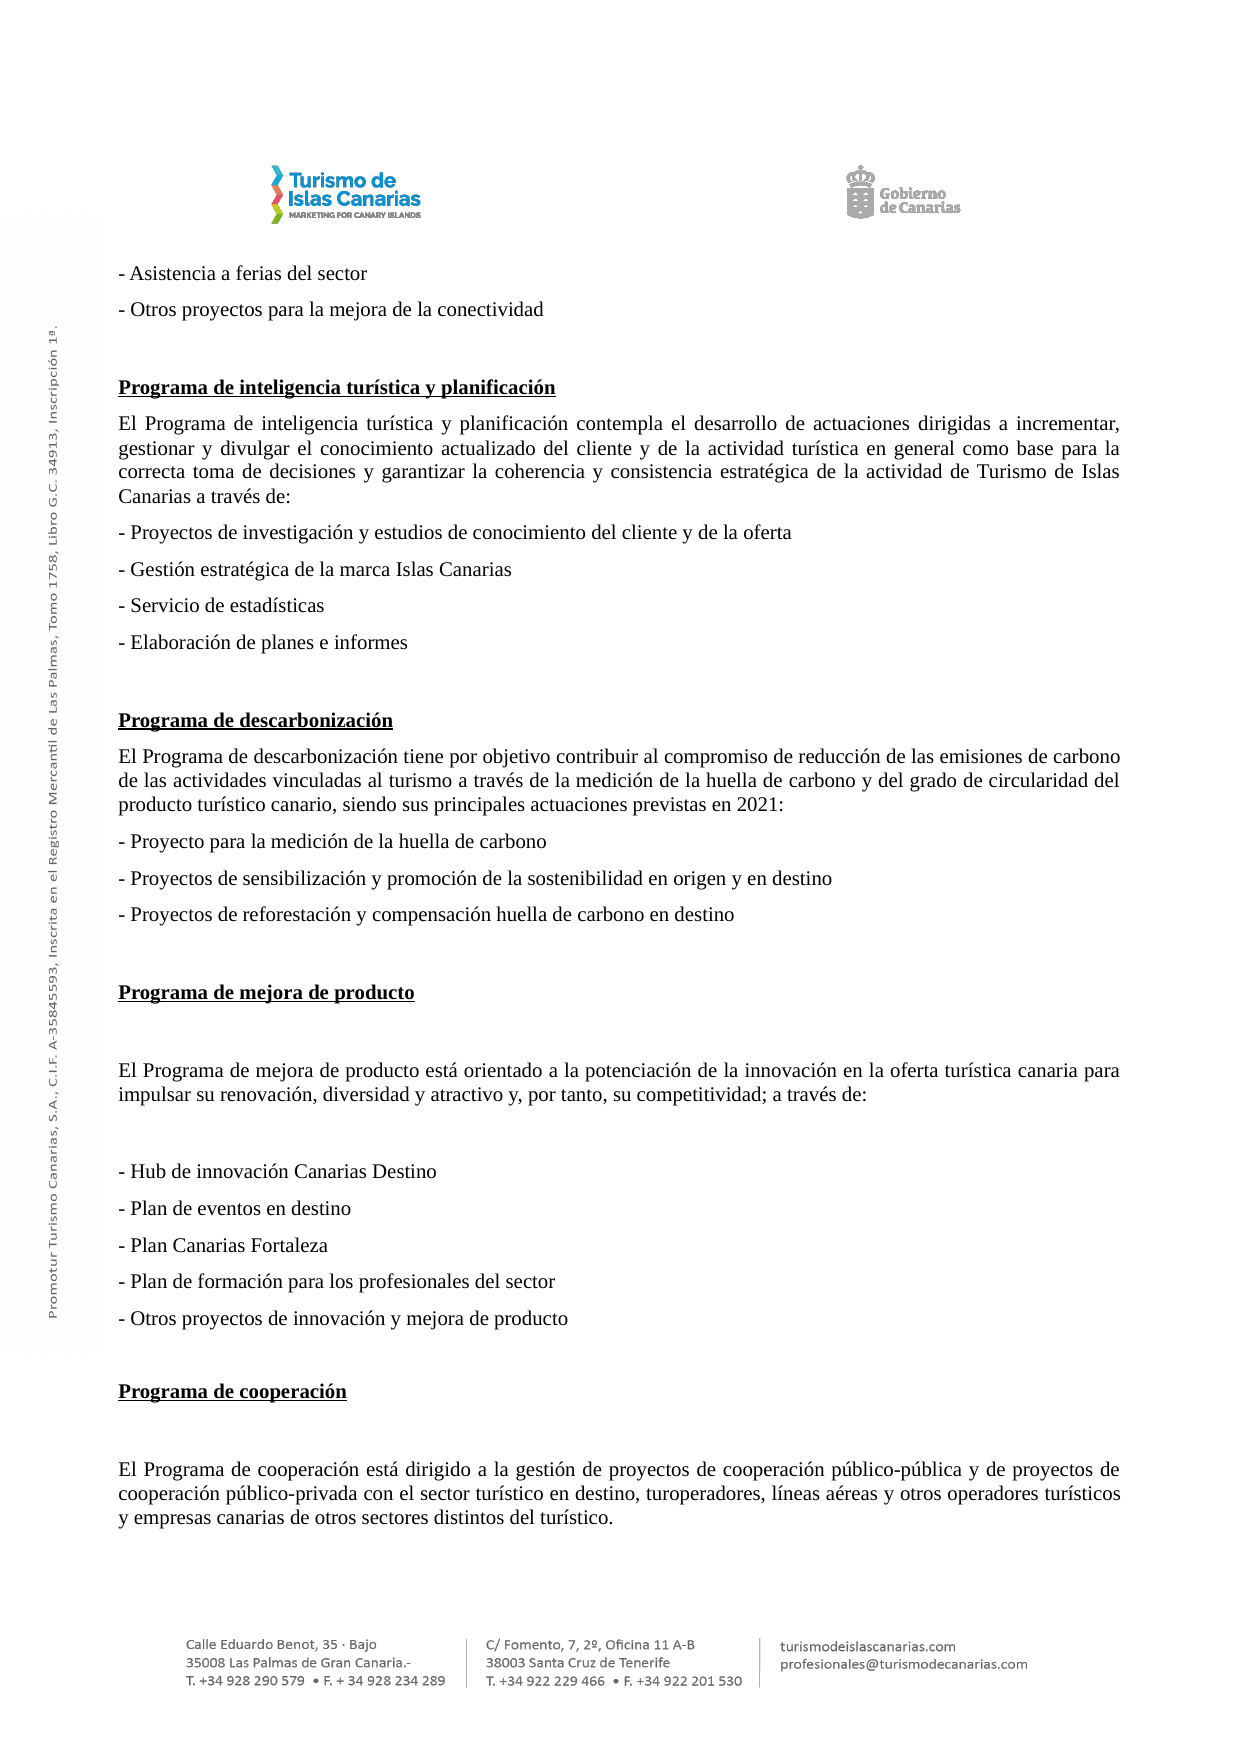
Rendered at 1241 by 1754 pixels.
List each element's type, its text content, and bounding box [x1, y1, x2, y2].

text - Asistencia a ferias del sector [118, 261, 1122, 284]
text - Otros proyectos de innovación y mejora de producto [118, 1306, 1122, 1330]
text - Proyectos de sensibilización y promoción de la sostenibilidad en origen y en destino [118, 865, 1122, 889]
text El Programa de cooperación está dirigido a la gestión de proyectos de cooperación público-pública y de proyectos de cooperación público-privada con el sector turístico en destino, turoperadores, líneas aéreas y otros operadores turísticos y empresas canarias de otros sectores distintos del turístico. [118, 1457, 1122, 1529]
text - Gestión estratégica de la marca Islas Canarias [118, 557, 1122, 581]
text - Proyectos de reforestación y compensación huella de carbono en destino [118, 902, 1122, 926]
text - Plan de formación para los profesionales del sector [118, 1269, 1122, 1293]
text Programa de cooperación [118, 1379, 1122, 1403]
text - Proyecto para la medición de la huella de carbono [118, 829, 1122, 853]
text - Proyectos de investigación y estudios de conocimiento del cliente y de la oferta [118, 520, 1122, 544]
text - Plan Canarias Fortaleza [118, 1233, 1122, 1257]
text Programa de inteligencia turística y planificación [118, 375, 1122, 399]
text Programa de descarbonización [118, 708, 1122, 732]
text Programa de mejora de producto [118, 980, 1122, 1004]
text - Elaboración de planes e informes [118, 630, 1122, 654]
text - Otros proyectos para la mejora de la conectividad [118, 297, 1122, 321]
text - Hub de innovación Canarias Destino [118, 1159, 1122, 1183]
text El Programa de mejora de producto está orientado a la potenciación de la innovación en la oferta turística canaria para impulsar su renovación, diversidad y atractivo y, por tanto, su competitividad; a través de: [118, 1058, 1122, 1106]
text - Servicio de estadísticas [118, 593, 1122, 617]
picture [118, 1607, 1123, 1744]
picture [2, 213, 103, 1355]
picture [118, 118, 1123, 261]
text - Plan de eventos en destino [118, 1196, 1122, 1220]
text El Programa de inteligencia turística y planificación contempla el desarrollo de actuaciones dirigidas a incrementar, gestionar y divulgar el conocimiento actualizado del cliente y de la actividad turística en general como base para la correcta toma de decisiones y garantizar la coherencia y consistencia estratégica de la actividad de Turismo de Islas Canarias a través de: [118, 411, 1122, 508]
text El Programa de descarbonización tiene por objetivo contribuir al compromiso de reducción de las emisiones de carbono de las actividades vinculadas al turismo a través de la medición de la huella de carbono y del grado de circularidad del producto turístico canario, siendo sus principales actuaciones previstas en 2021: [118, 744, 1122, 816]
